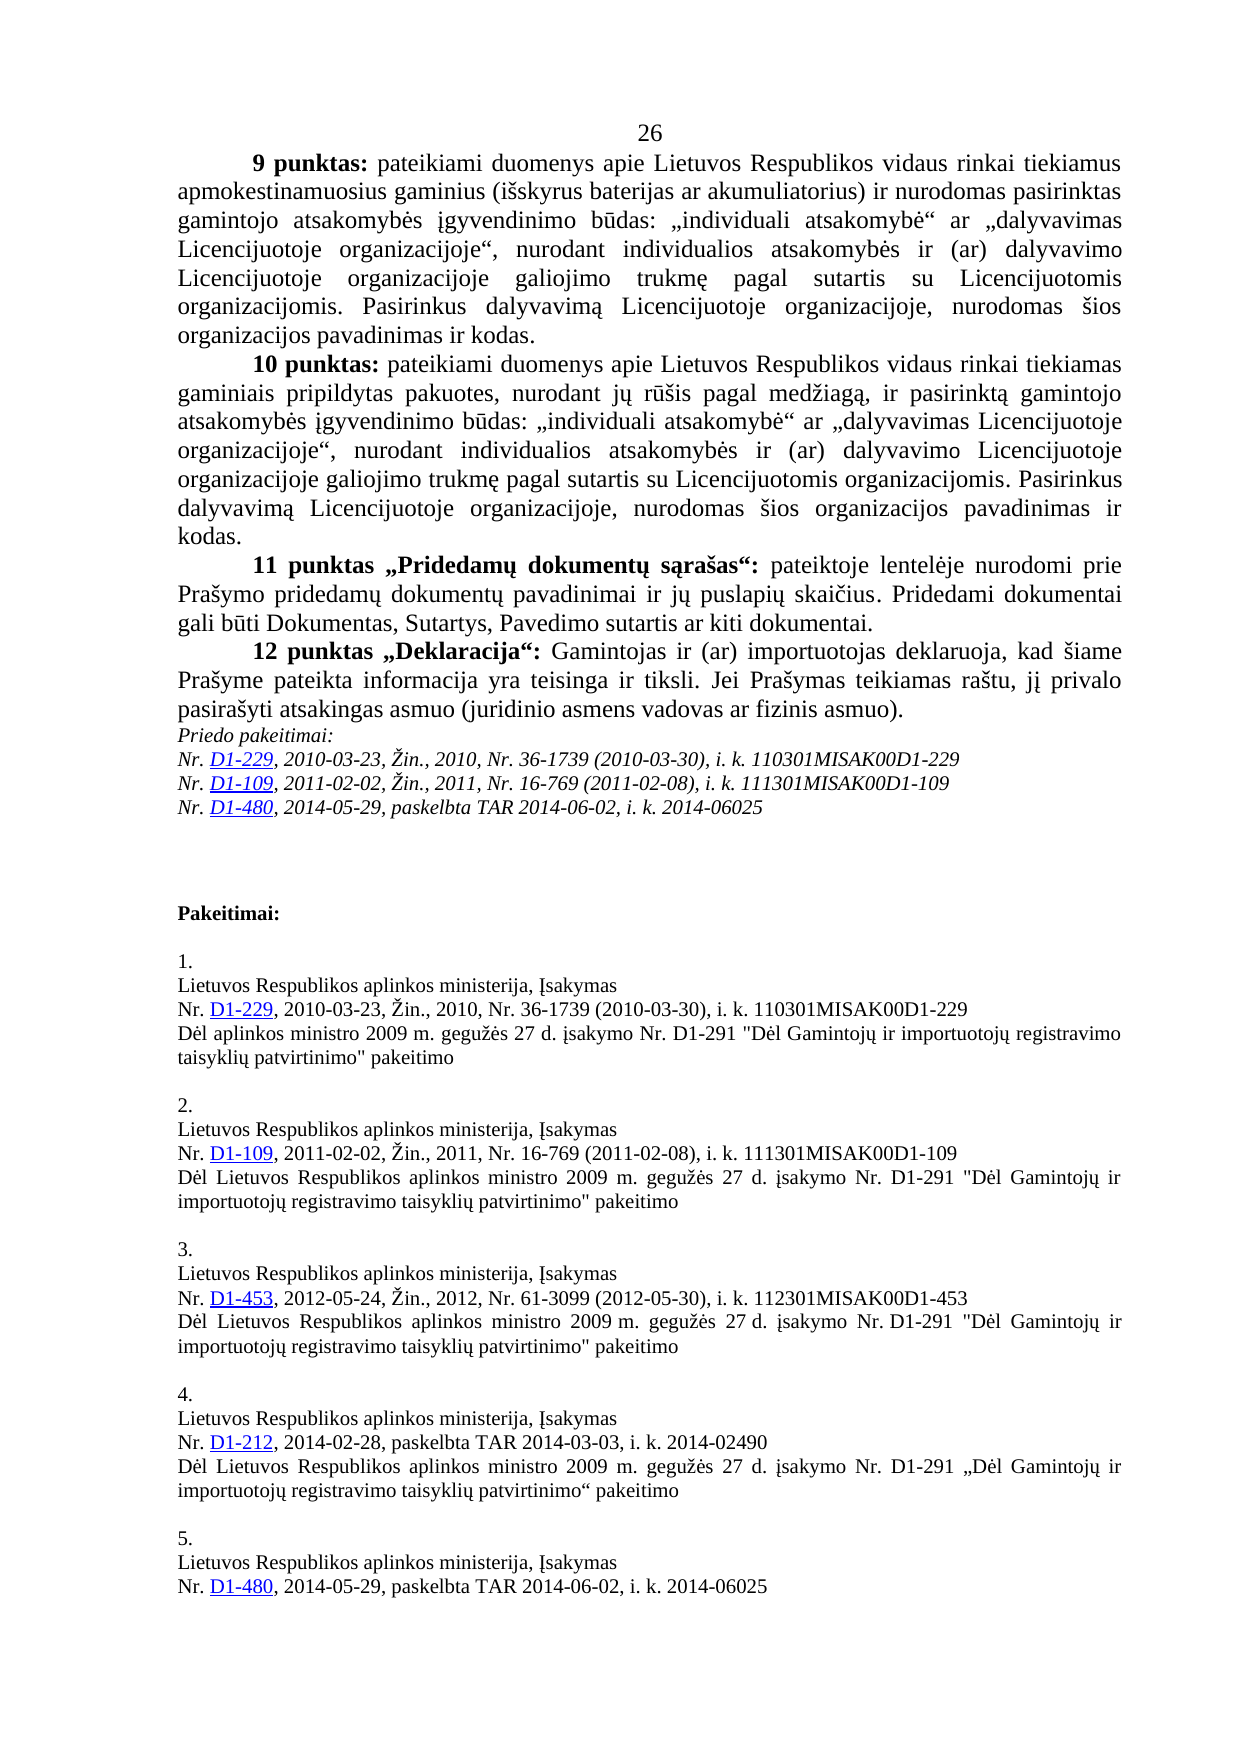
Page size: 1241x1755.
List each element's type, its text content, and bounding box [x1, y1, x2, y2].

text Lietuvos Respublikos aplinkos ministerija, Įsakymas [177, 973, 1122, 997]
text Dėl Lietuvos Respublikos aplinkos ministro 2009 m. gegužės 27 d. įsakymo Nr. D1-291 "Dėl Gamintojų ir importuotojų registravimo taisyklių patvirtinimo" pakeitimo [177, 1165, 1122, 1213]
text 3. [177, 1237, 1122, 1261]
text Dėl Lietuvos Respublikos aplinkos ministro 2009 m. gegužės 27 d. įsakymo Nr. D1-291 „Dėl Gamintojų ir importuotojų registravimo taisyklių patvirtinimo“ pakeitimo [177, 1454, 1122, 1502]
text Dėl Lietuvos Respublikos aplinkos ministro 2009 m. gegužės 27 d. įsakymo Nr. D1-291 "Dėl Gamintojų ir importuotojų registravimo taisyklių patvirtinimo" pakeitimo [177, 1309, 1122, 1358]
text Lietuvos Respublikos aplinkos ministerija, Įsakymas [177, 1261, 1122, 1285]
text Nr. D1-480, 2014-05-29, paskelbta TAR 2014-06-02, i. k. 2014-06025 [177, 795, 1122, 819]
text Dėl aplinkos ministro 2009 m. gegužės 27 d. įsakymo Nr. D1-291 "Dėl Gamintojų ir importuotojų registravimo taisyklių patvirtinimo" pakeitimo [177, 1021, 1122, 1069]
text Lietuvos Respublikos aplinkos ministerija, Įsakymas [177, 1117, 1122, 1141]
text 1. [177, 948, 1122, 973]
text Nr. D1-229, 2010-03-23, Žin., 2010, Nr. 36-1739 (2010-03-30), i. k. 110301MISAK00D1-229 [177, 747, 1122, 771]
text Priedo pakeitimai: [177, 723, 1122, 747]
text Nr. D1-453, 2012-05-24, Žin., 2012, Nr. 61-3099 (2012-05-30), i. k. 112301MISAK00D1-453 [177, 1285, 1122, 1309]
text Nr. D1-229, 2010-03-23, Žin., 2010, Nr. 36-1739 (2010-03-30), i. k. 110301MISAK00D1-229 [177, 997, 1122, 1021]
text Nr. D1-109, 2011-02-02, Žin., 2011, Nr. 16-769 (2011-02-08), i. k. 111301MISAK00D1-109 [177, 771, 1122, 795]
text Lietuvos Respublikos aplinkos ministerija, Įsakymas [177, 1550, 1122, 1574]
text Nr. D1-212, 2014-02-28, paskelbta TAR 2014-03-03, i. k. 2014-02490 [177, 1430, 1122, 1454]
text Nr. D1-480, 2014-05-29, paskelbta TAR 2014-06-02, i. k. 2014-06025 [177, 1574, 1122, 1598]
text Nr. D1-109, 2011-02-02, Žin., 2011, Nr. 16-769 (2011-02-08), i. k. 111301MISAK00D1-109 [177, 1141, 1122, 1165]
text Lietuvos Respublikos aplinkos ministerija, Įsakymas [177, 1406, 1122, 1430]
text 5. [177, 1526, 1122, 1550]
text 2. [177, 1093, 1122, 1117]
text 4. [177, 1382, 1122, 1406]
text 9 punktas: pateikiami duomenys apie Lietuvos Respublikos vidaus rinkai tiekiamus apmokestinamuosius gaminius (išskyrus baterijas ar akumuliatorius) ir nurodomas pasirinktas gamintojo atsakomybės įgyvendinimo būdas: „individuali atsakomybė“ ar „dalyvavimas Licencijuotoje organizacijoje“, nurodant individualios atsakomybės ir (ar) dalyvavimo Licencijuotoje organizacijoje galiojimo trukmę pagal sutartis su Licencijuotomis organizacijomis. Pasirinkus dalyvavimą Licencijuotoje organizacijoje, nurodomas šios organizacijos pavadinimas ir kodas. [177, 148, 1122, 349]
text 11 punktas „Pridedamų dokumentų sąrašas“: pateiktoje lentelėje nurodomi prie Prašymo pridedamų dokumentų pavadinimai ir jų puslapių skaičius. Pridedami dokumentai gali būti Dokumentas, Sutartys, Pavedimo sutartis ar kiti dokumentai. [177, 550, 1122, 636]
text 10 punktas: pateikiami duomenys apie Lietuvos Respublikos vidaus rinkai tiekiamas gaminiais pripildytas pakuotes, nurodant jų rūšis pagal medžiagą, ir pasirinktą gamintojo atsakomybės įgyvendinimo būdas: „individuali atsakomybė“ ar „dalyvavimas Licencijuotoje organizacijoje“, nurodant individualios atsakomybės ir (ar) dalyvavimo Licencijuotoje organizacijoje galiojimo trukmę pagal sutartis su Licencijuotomis organizacijomis. Pasirinkus dalyvavimą Licencijuotoje organizacijoje, nurodomas šios organizacijos pavadinimas ir kodas. [177, 349, 1122, 550]
text Pakeitimai: [177, 900, 1122, 924]
text 12 punktas „Deklaracija“: Gamintojas ir (ar) importuotojas deklaruoja, kad šiame Prašyme pateikta informacija yra teisinga ir tiksli. Jei Prašymas teikiamas raštu, jį privalo pasirašyti atsakingas asmuo (juridinio asmens vadovas ar fizinis asmuo). [177, 636, 1122, 723]
